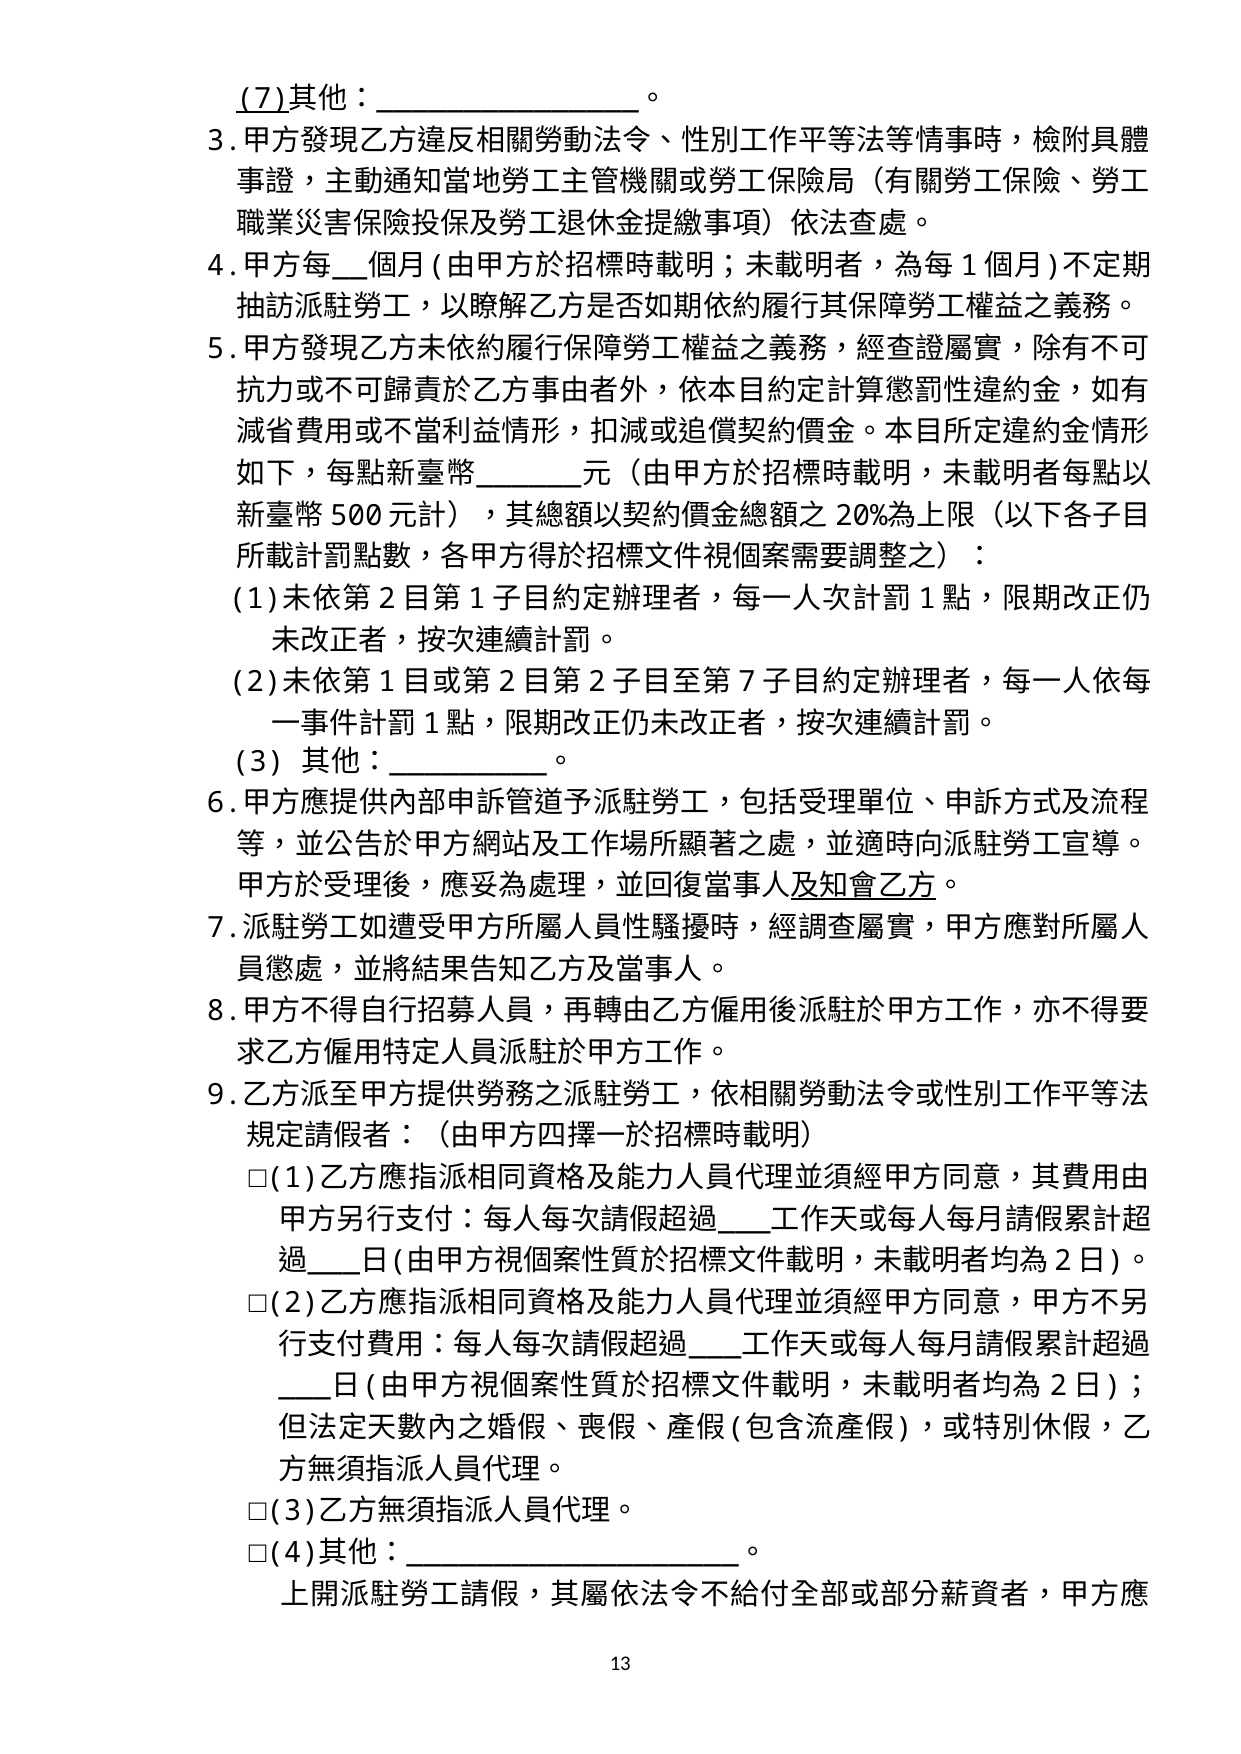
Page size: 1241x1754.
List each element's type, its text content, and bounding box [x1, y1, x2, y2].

text 5.甲方發現乙方未依約履行保障勞工權益之義務，經查證屬實，除有不可抗力或不可歸責於乙方事由者外，依本目約定計算懲罰性違約金，如有減省費用或不當利益情形，扣減或追償契約價金。本目所定違約金情形如下，每點新臺幣______元（由甲方於招標時載明，未載明者每點以新臺幣500元計），其總額以契約價金總額之20%為上限（以下各子目所載計罰點數，各甲方得於招標文件視個案需要調整之）： [207, 325, 1152, 575]
text (3) 其他：_________。 [232, 742, 1152, 779]
text 3.甲方發現乙方違反相關勞動法令、性別工作平等法等情事時，檢附具體事證，主動通知當地勞工主管機關或勞工保險局（有關勞工保險、勞工職業災害保險投保及勞工退休金提繳事項）依法查處。 [207, 117, 1152, 242]
text □(4)其他：___________________。 [249, 1529, 1152, 1571]
text 8.甲方不得自行招募人員，再轉由乙方僱用後派駐於甲方工作，亦不得要求乙方僱用特定人員派駐於甲方工作。 [207, 987, 1152, 1071]
text □(3)乙方無須指派人員代理。 [249, 1487, 1152, 1529]
text (2)未依第1目或第2目第2子目至第7子目約定辦理者，每一人依每一事件計罰1點，限期改正仍未改正者，按次連續計罰。 [229, 658, 1152, 742]
text 4.甲方每__個月(由甲方於招標時載明；未載明者，為每1個月)不定期抽訪派駐勞工，以瞭解乙方是否如期依約履行其保障勞工權益之義務。 [207, 242, 1152, 325]
text (1)未依第2目第1子目約定辦理者，每一人次計罰1點，限期改正仍未改正者，按次連續計罰。 [229, 575, 1152, 658]
text (7)其他：_______________。 [236, 75, 1152, 117]
text 6.甲方應提供內部申訴管道予派駐勞工，包括受理單位、申訴方式及流程等，並公告於甲方網站及工作場所顯著之處，並適時向派駐勞工宣導。甲方於受理後，應妥為處理，並回復當事人及知會乙方。 [207, 779, 1152, 904]
text □(1)乙方應指派相同資格及能力人員代理並須經甲方同意，其費用由甲方另行支付：每人每次請假超過___工作天或每人每月請假累計超過___日(由甲方視個案性質於招標文件載明，未載明者均為2日)。 [249, 1154, 1152, 1279]
text □(2)乙方應指派相同資格及能力人員代理並須經甲方同意，甲方不另行支付費用：每人每次請假超過___工作天或每人每月請假累計超過___日(由甲方視個案性質於招標文件載明，未載明者均為2日)；但法定天數內之婚假、喪假、產假(包含流產假)，或特別休假，乙方無須指派人員代理。 [249, 1279, 1152, 1487]
text 7.派駐勞工如遭受甲方所屬人員性騷擾時，經調查屬實，甲方應對所屬人員懲處，並將結果告知乙方及當事人。 [207, 904, 1152, 987]
text 上開派駐勞工請假，其屬依法令不給付全部或部分薪資者，甲方應 [280, 1571, 1152, 1612]
text 9.乙方派至甲方提供勞務之派駐勞工，依相關勞動法令或性別工作平等法規定請假者：（由甲方四擇一於招標時載明） [207, 1071, 1152, 1154]
